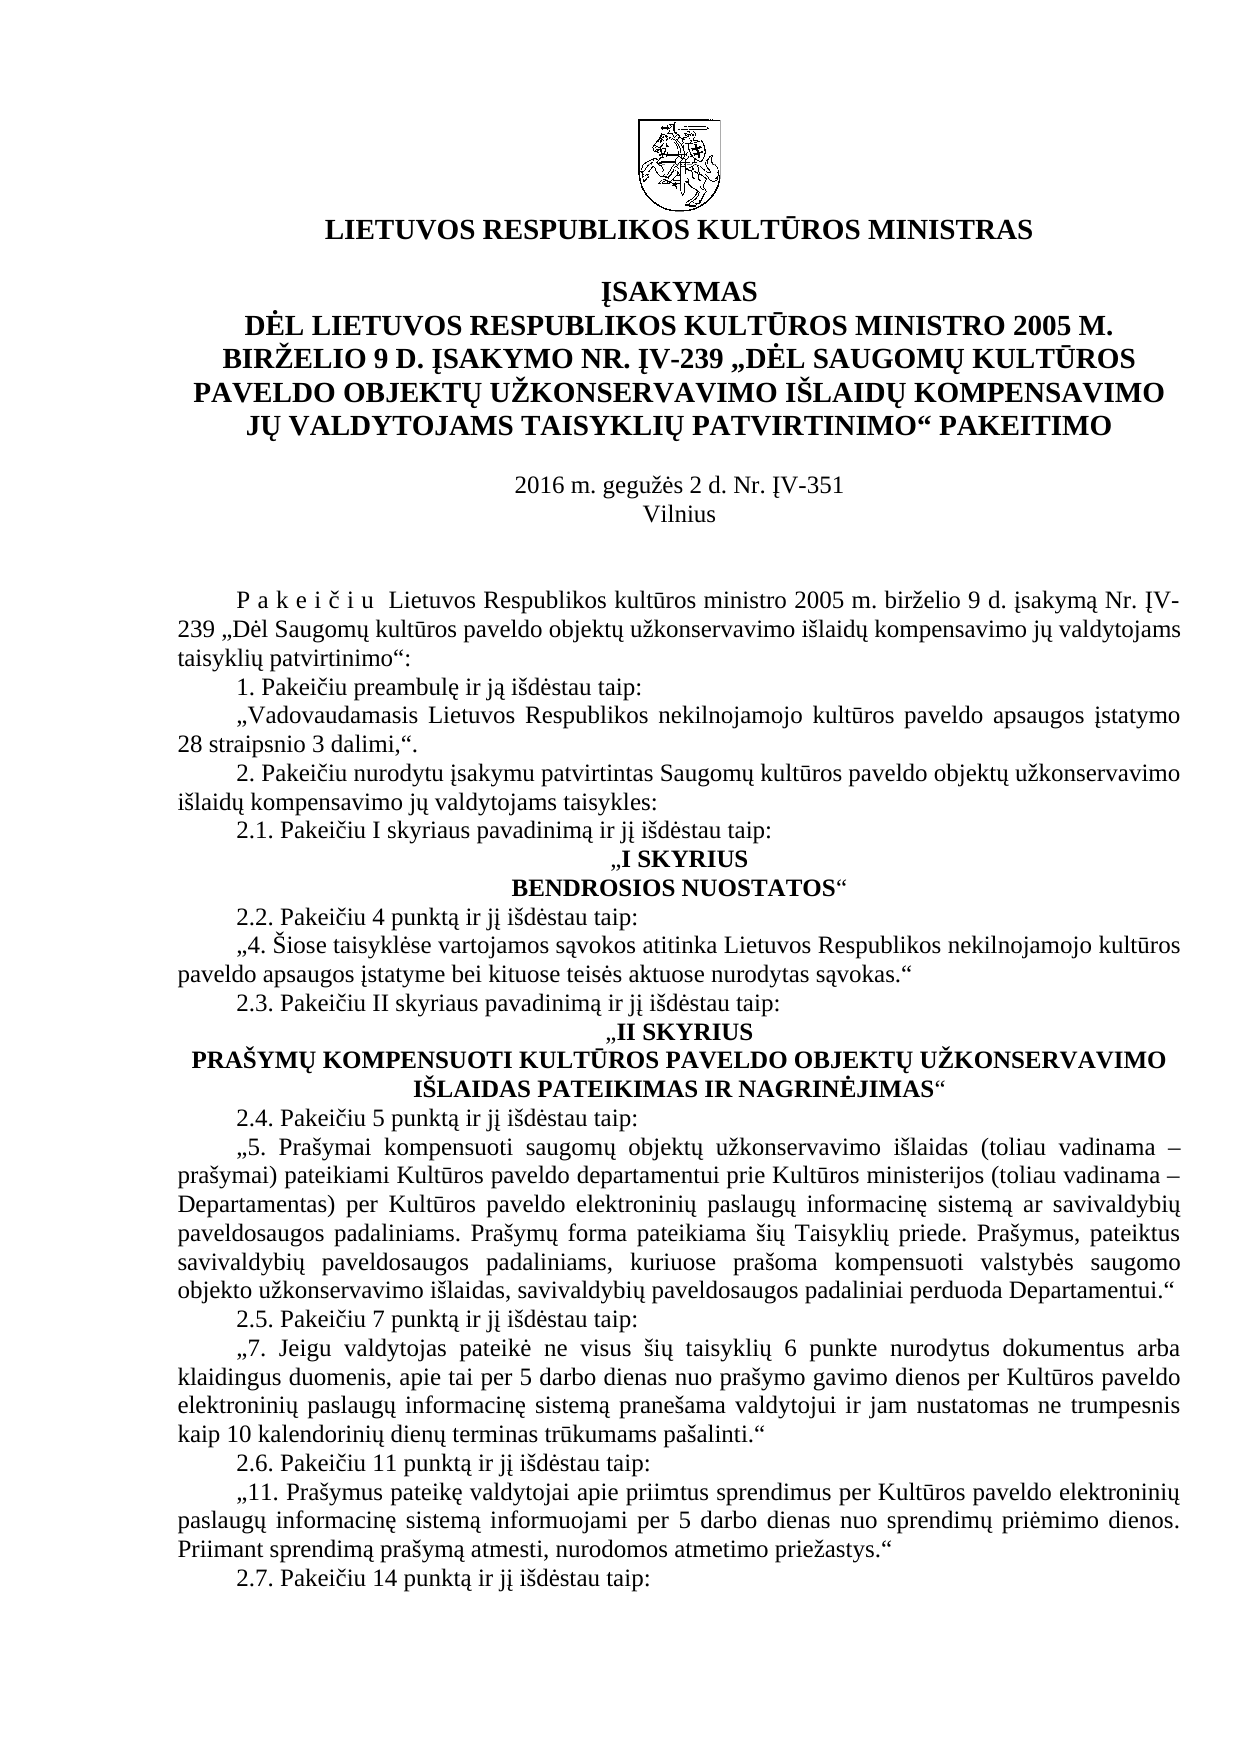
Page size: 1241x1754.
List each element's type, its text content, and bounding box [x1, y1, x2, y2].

text BENDROSIOS NUOSTATOS“ [177, 873, 1181, 902]
text P a k e i č i u Lietuvos Respublikos kultūros ministro 2005 m. birželio 9 d. įsakymą Nr. ĮV-239 „Dėl Saugomų kultūros paveldo objektų užkonservavimo išlaidų kompensavimo jų valdytojams taisyklių patvirtinimo“: [177, 586, 1181, 672]
text „7. Jeigu valdytojas pateikė ne visus šių taisyklių 6 punkte nurodytus dokumentus arba klaidingus duomenis, apie tai per 5 darbo dienas nuo prašymo gavimo dienos per Kultūros paveldo elektroninių paslaugų informacinę sistemą pranešama valdytojui ir jam nustatomas ne trumpesnis kaip 10 kalendorinių dienų terminas trūkumams pašalinti.“ [177, 1333, 1181, 1448]
text „5. Prašymai kompensuoti saugomų objektų užkonservavimo išlaidas (toliau vadinama – prašymai) pateikiami Kultūros paveldo departamentui prie Kultūros ministerijos (toliau vadinama – Departamentas) per Kultūros paveldo elektroninių paslaugų informacinę sistemą ar savivaldybių paveldosaugos padaliniams. Prašymų forma pateikiama šių Taisyklių priede. Prašymus, pateiktus savivaldybių paveldosaugos padaliniams, kuriuose prašoma kompensuoti valstybės saugomo objekto užkonservavimo išlaidas, savivaldybių paveldosaugos padaliniai perduoda Departamentui.“ [177, 1132, 1181, 1304]
text ĮSAKYMAS [177, 274, 1181, 308]
text LIETUVOS RESPUBLIKOS KULTŪROS MINISTRAS [177, 212, 1181, 245]
text 2.6. Pakeičiu 11 punktą ir jį išdėstau taip: [177, 1448, 1181, 1477]
text „11. Prašymus pateikę valdytojai apie priimtus sprendimus per Kultūros paveldo elektroninių paslaugų informacinę sistemą informuojami per 5 darbo dienas nuo sprendimų priėmimo dienos. Priimant sprendimą prašymą atmesti, nurodomos atmetimo priežastys.“ [177, 1477, 1181, 1563]
text 2.1. Pakeičiu I skyriaus pavadinimą ir jį išdėstau taip: [177, 816, 1181, 844]
text Vilnius [177, 499, 1181, 528]
text DĖL LIETUVOS RESPUBLIKOS KULTŪROS MINISTRO 2005 M. BIRŽELIO 9 D. ĮSAKYMO NR. ĮV-239 „DĖL SAUGOMŲ KULTŪROS PAVELDO OBJEKTŲ UŽKONSERVAVIMO IŠLAIDŲ KOMPENSAVIMO JŲ VALDYTOJAMS TAISYKLIŲ PATVIRTINIMO“ PAKEITIMO [177, 308, 1181, 442]
text „4. Šiose taisyklėse vartojamos sąvokos atitinka Lietuvos Respublikos nekilnojamojo kultūros paveldo apsaugos įstatyme bei kituose teisės aktuose nurodytas sąvokas.“ [177, 931, 1181, 988]
text 1. Pakeičiu preambulę ir ją išdėstau taip: [177, 672, 1181, 701]
text 2.7. Pakeičiu 14 punktą ir jį išdėstau taip: [177, 1563, 1181, 1592]
text PRAŠYMŲ KOMPENSUOTI KULTŪROS PAVELDO OBJEKTŲ UŽKONSERVAVIMO IŠLAIDAS PATEIKIMAS IR NAGRINĖJIMAS“ [177, 1046, 1181, 1103]
text „II SKYRIUS [177, 1017, 1181, 1046]
text 2.4. Pakeičiu 5 punktą ir jį išdėstau taip: [177, 1103, 1181, 1132]
text 2.3. Pakeičiu II skyriaus pavadinimą ir jį išdėstau taip: [177, 988, 1181, 1017]
text 2.2. Pakeičiu 4 punktą ir jį išdėstau taip: [177, 902, 1181, 931]
text 2016 m. gegužės 2 d. Nr. ĮV-351 [177, 471, 1181, 499]
text „Vadovaudamasis Lietuvos Respublikos nekilnojamojo kultūros paveldo apsaugos įstatymo 28 straipsnio 3 dalimi,“. [177, 701, 1181, 758]
text 2.5. Pakeičiu 7 punktą ir jį išdėstau taip: [177, 1304, 1181, 1333]
text „I SKYRIUS [177, 844, 1181, 873]
text 2. Pakeičiu nurodytu įsakymu patvirtintas Saugomų kultūros paveldo objektų užkonservavimo išlaidų kompensavimo jų valdytojams taisykles: [177, 758, 1181, 816]
